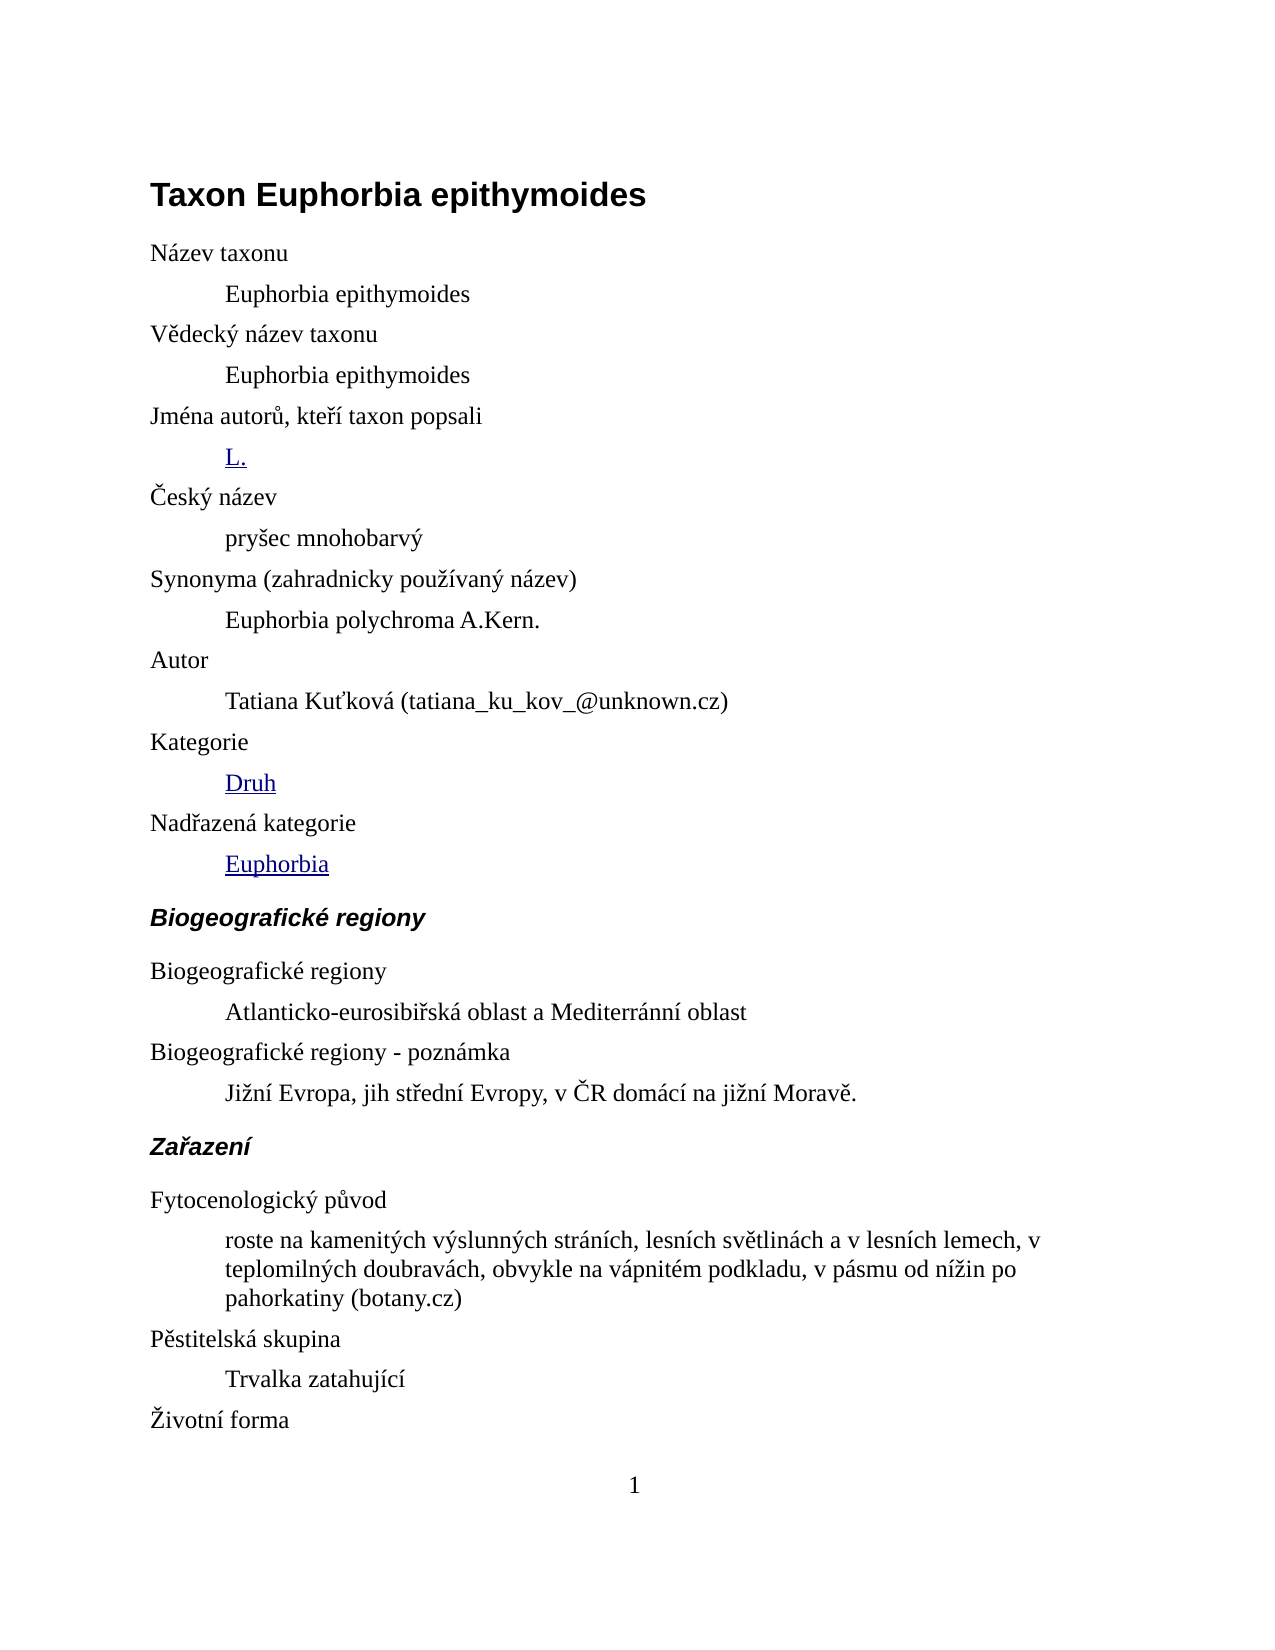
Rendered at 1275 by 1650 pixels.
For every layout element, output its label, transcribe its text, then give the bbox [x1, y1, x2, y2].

text Atlanticko-eurosibiřská oblast a Mediterránní oblast [225, 997, 1125, 1025]
text Synonyma (zahradnicky používaný název) [150, 564, 1125, 593]
text Název taxonu [150, 238, 1125, 267]
text Biogeografické regiony - poznámka [150, 1037, 1125, 1066]
text Euphorbia epithymoides [225, 360, 1125, 389]
text Český název [150, 482, 1125, 511]
text Životní forma [150, 1405, 1125, 1434]
text Autor [150, 645, 1125, 674]
text Vědecký název taxonu [150, 319, 1125, 348]
text Trvalka zatahující [225, 1364, 1125, 1393]
text pryšec mnohobarvý [225, 523, 1125, 552]
text Euphorbia [225, 849, 1125, 878]
text L. [225, 442, 1125, 471]
text Druh [225, 768, 1125, 796]
text Nadřazená kategorie [150, 808, 1125, 837]
text Kategorie [150, 727, 1125, 756]
text roste na kamenitých výslunných stráních, lesních světlinách a v lesních lemech, v teplomilných doubravách, obvykle na vápnitém podkladu, v pásmu od nížin po pahorkatiny (botany.cz) [225, 1226, 1125, 1312]
text Fytocenologický původ [150, 1185, 1125, 1213]
text Jižní Evropa, jih střední Evropy, v ČR domácí na jižní Moravě. [225, 1078, 1125, 1107]
subtitle Zařazení [150, 1132, 1125, 1160]
subtitle Biogeografické regiony [150, 903, 1125, 931]
text Tatiana Kuťková (tatiana_ku_kov_@unknown.cz) [225, 686, 1125, 715]
text Euphorbia epithymoides [225, 279, 1125, 308]
text Euphorbia polychroma A.Kern. [225, 605, 1125, 633]
subtitle Taxon Euphorbia epithymoides [150, 175, 1125, 214]
text Jména autorů, kteří taxon popsali [150, 401, 1125, 430]
text Biogeografické regiony [150, 956, 1125, 984]
text Pěstitelská skupina [150, 1324, 1125, 1352]
